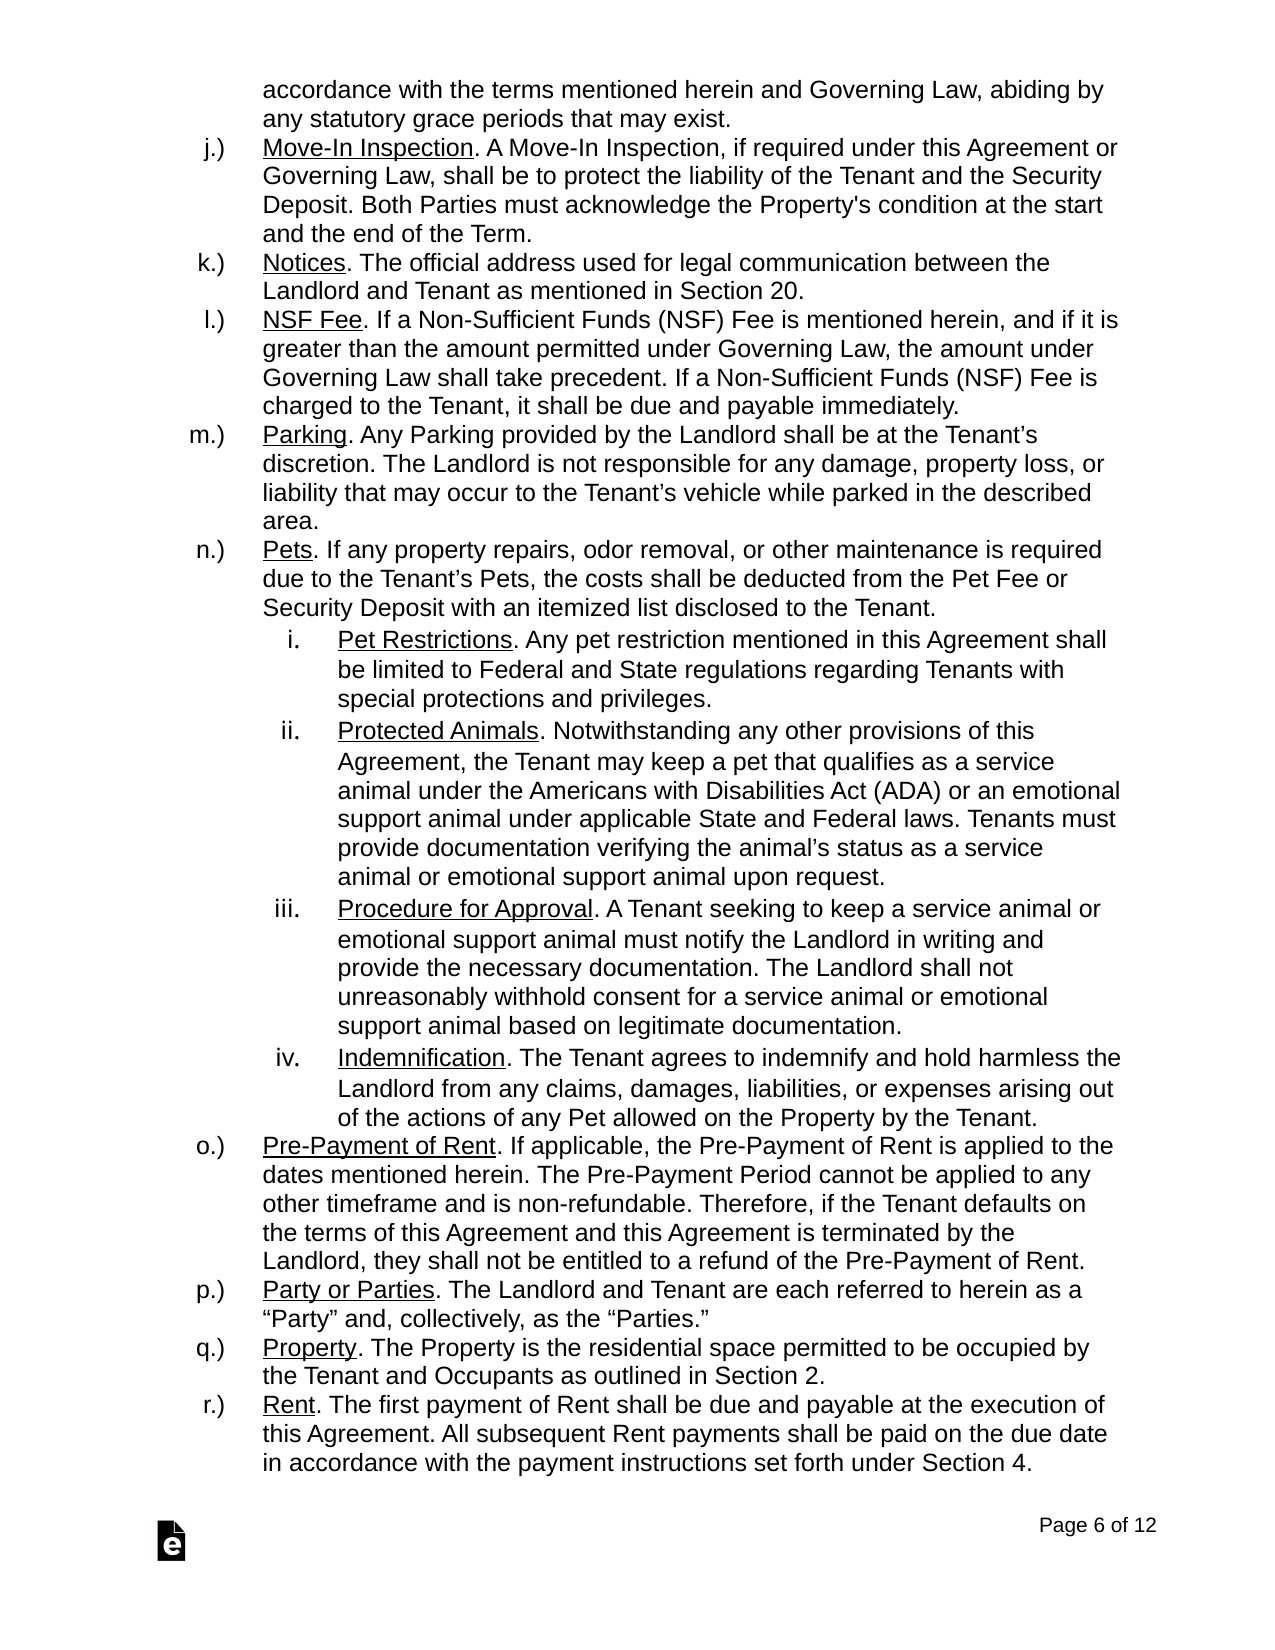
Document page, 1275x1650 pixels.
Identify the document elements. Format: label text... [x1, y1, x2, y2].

list Pets. If any property repairs, odor removal, or other maintenance is required due to the Tenant’s Pets, the costs shall be deducted from the Pet Fee or Security Deposit with an itemized list disclosed to the Tenant. [225, 535, 1125, 621]
list Party or Parties. The Landlord and Tenant are each referred to herein as a “Party” and, collectively, as the “Parties.” [225, 1275, 1125, 1332]
list Move-In Inspection. A Move-In Inspection, if required under this Agreement or Governing Law, shall be to protect the liability of the Tenant and the Security Deposit. Both Parties must acknowledge the Property's condition at the start and the end of the Term. [225, 132, 1125, 247]
list Notices. The official address used for legal communication between the Landlord and Tenant as mentioned in Section 20. [225, 247, 1125, 305]
list Property. The Property is the residential space permitted to be occupied by the Tenant and Occupants as outlined in Section 2. [225, 1332, 1125, 1390]
list Procedure for Approval. A Tenant seeking to keep a service animal or emotional support animal must notify the Landlord in writing and provide the necessary documentation. The Landlord shall not unreasonably withhold consent for a service animal or emotional support animal based on legitimate documentation. [300, 891, 1125, 1040]
list Indemnification. The Tenant agrees to indemnify and hold harmless the Landlord from any claims, damages, liabilities, or expenses arising out of the actions of any Pet allowed on the Property by the Tenant. [300, 1040, 1125, 1131]
list Pet Restrictions. Any pet restriction mentioned in this Agreement shall be limited to Federal and State regulations regarding Tenants with special protections and privileges. [300, 621, 1125, 713]
list Protected Animals. Notwithstanding any other provisions of this Agreement, the Tenant may keep a pet that qualifies as a service animal under the Americans with Disabilities Act (ADA) or an emotional support animal under applicable State and Federal laws. Tenants must provide documentation verifying the animal’s status as a service animal or emotional support animal upon request. [300, 713, 1125, 891]
list Pre-Payment of Rent. If applicable, the Pre-Payment of Rent is applied to the dates mentioned herein. The Pre-Payment Period cannot be applied to any other timeframe and is non-refundable. Therefore, if the Tenant defaults on the terms of this Agreement and this Agreement is terminated by the Landlord, they shall not be entitled to a refund of the Pre-Payment of Rent. [225, 1131, 1125, 1275]
list NSF Fee. If a Non-Sufficient Funds (NSF) Fee is mentioned herein, and if it is greater than the amount permitted under Governing Law, the amount under Governing Law shall take precedent. If a Non-Sufficient Funds (NSF) Fee is charged to the Tenant, it shall be due and payable immediately. [225, 305, 1125, 420]
list Rent. The first payment of Rent shall be due and payable at the execution of this Agreement. All subsequent Rent payments shall be paid on the due date in accordance with the payment instructions set forth under Section 4. [225, 1390, 1125, 1476]
list accordance with the terms mentioned herein and Governing Law, abiding by any statutory grace periods that may exist. [225, 75, 1125, 132]
list Parking. Any Parking provided by the Landlord shall be at the Tenant’s discretion. The Landlord is not responsible for any damage, property loss, or liability that may occur to the Tenant’s vehicle while parked in the described area. [225, 420, 1125, 535]
